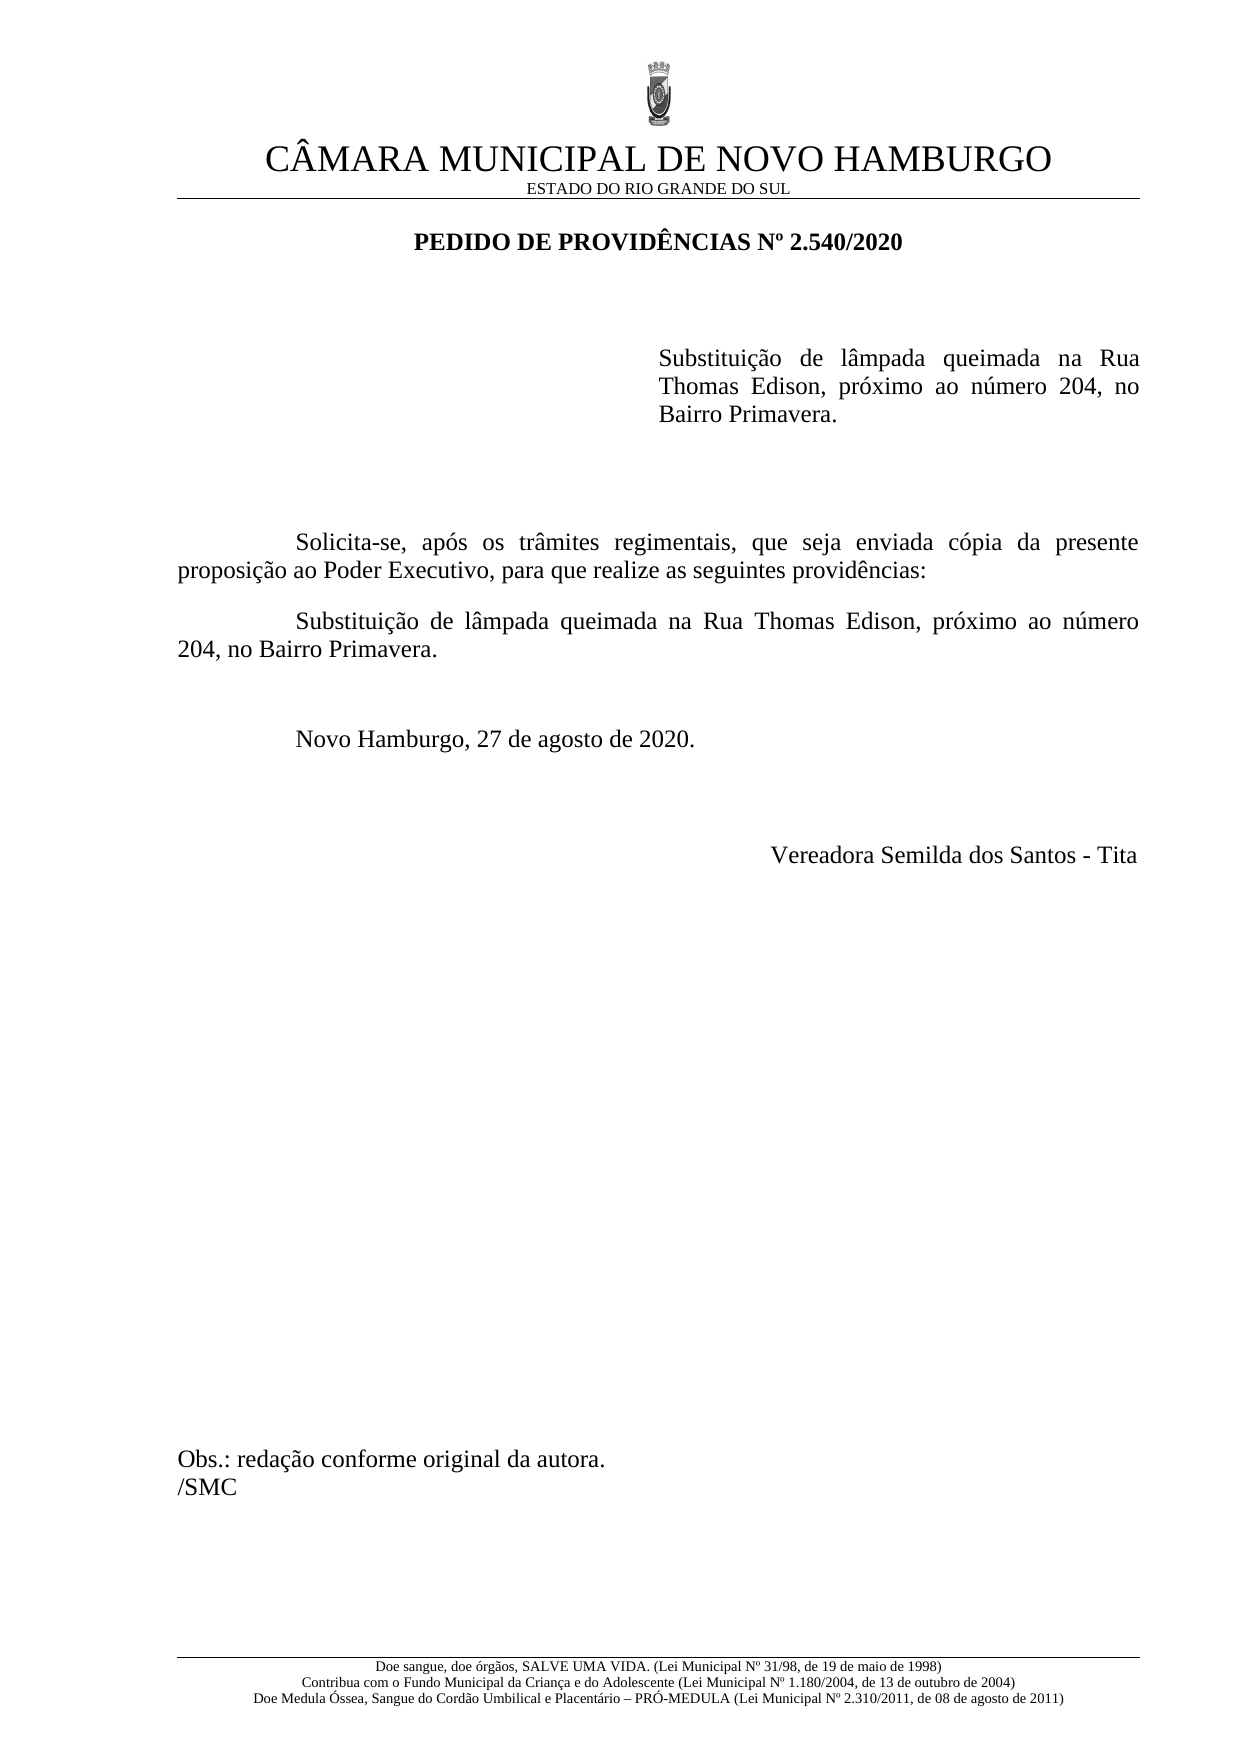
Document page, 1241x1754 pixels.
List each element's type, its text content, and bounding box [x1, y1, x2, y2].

text Obs.: redação conforme original da autora. [177, 1445, 1140, 1473]
text Novo Hamburgo, 27 de agosto de 2020. [177, 725, 1140, 753]
text Substituição de lâmpada queimada na Rua Thomas Edison, próximo ao número 204, no Bairro Primavera. [177, 607, 1140, 662]
text PEDIDO DE PROVIDÊNCIAS Nº 2.540/2020 [177, 228, 1140, 256]
text /SMC [177, 1473, 1140, 1501]
text Substituição de lâmpada queimada na Rua Thomas Edison, próximo ao número 204, no Bairro Primavera. [658, 344, 1140, 428]
text Vereadora Semilda dos Santos - Tita [177, 842, 1140, 869]
text Solicita-se, após os trâmites regimentais, que seja enviada cópia da presente proposição ao Poder Executivo, para que realize as seguintes providências: [177, 528, 1140, 583]
